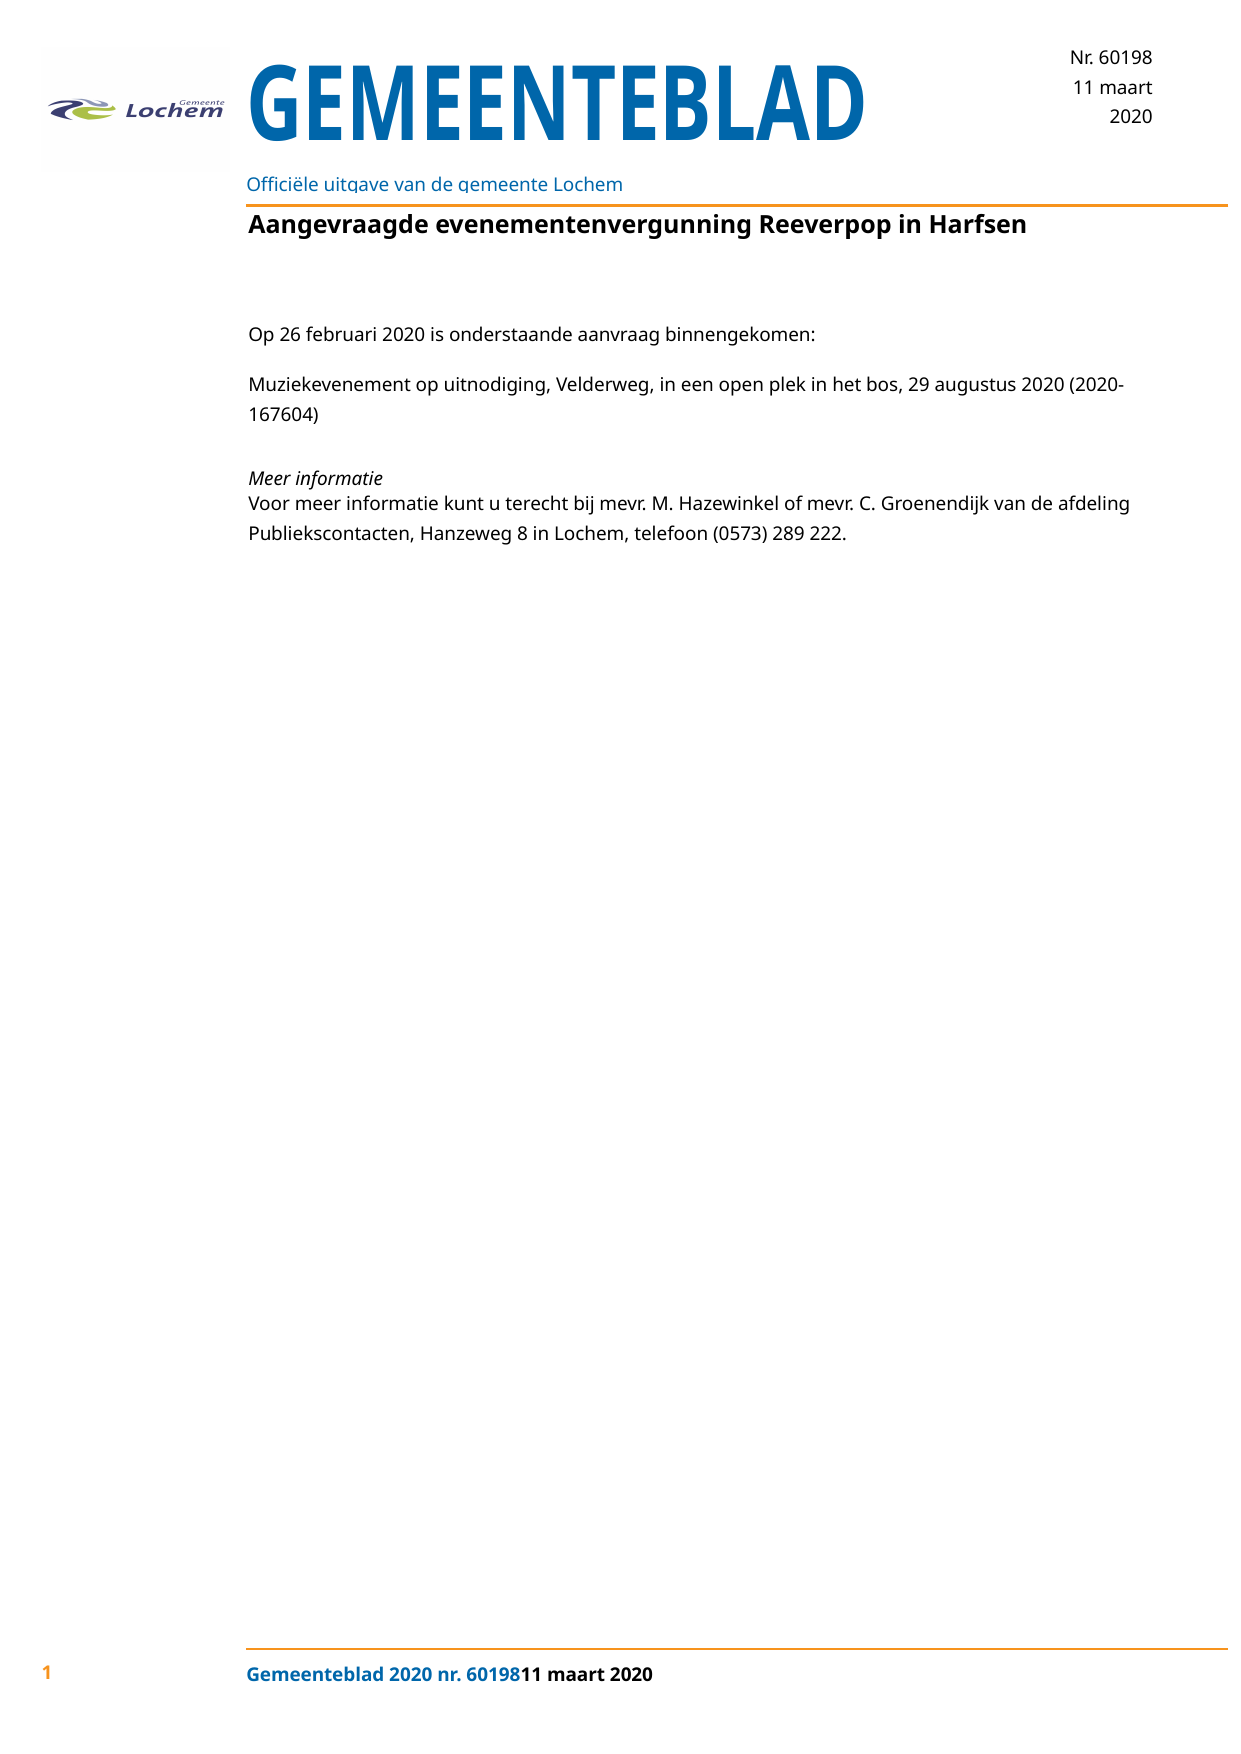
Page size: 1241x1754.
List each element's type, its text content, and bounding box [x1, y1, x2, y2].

text Op 26 februari 2020 is onderstaande aanvraag binnengekomen: [248, 321, 1152, 346]
text Meer informatie [248, 465, 1152, 490]
text Muziekevenement op uitnodiging, Velderweg, in een open plek in het bos, 29 augustus 2020 (2020-167604) [248, 371, 1152, 426]
picture [41, 47, 231, 172]
text Voor meer informatie kunt u terecht bij mevr. M. Hazewinkel of mevr. C. Groenendijk van de afdeling Publiekscontacten, Hanzeweg 8 in Lochem, telefoon (0573) 289 222. [248, 490, 1152, 546]
text Aangevraagde evenementenvergunning Reeverpop in Harfsen [248, 207, 1152, 241]
